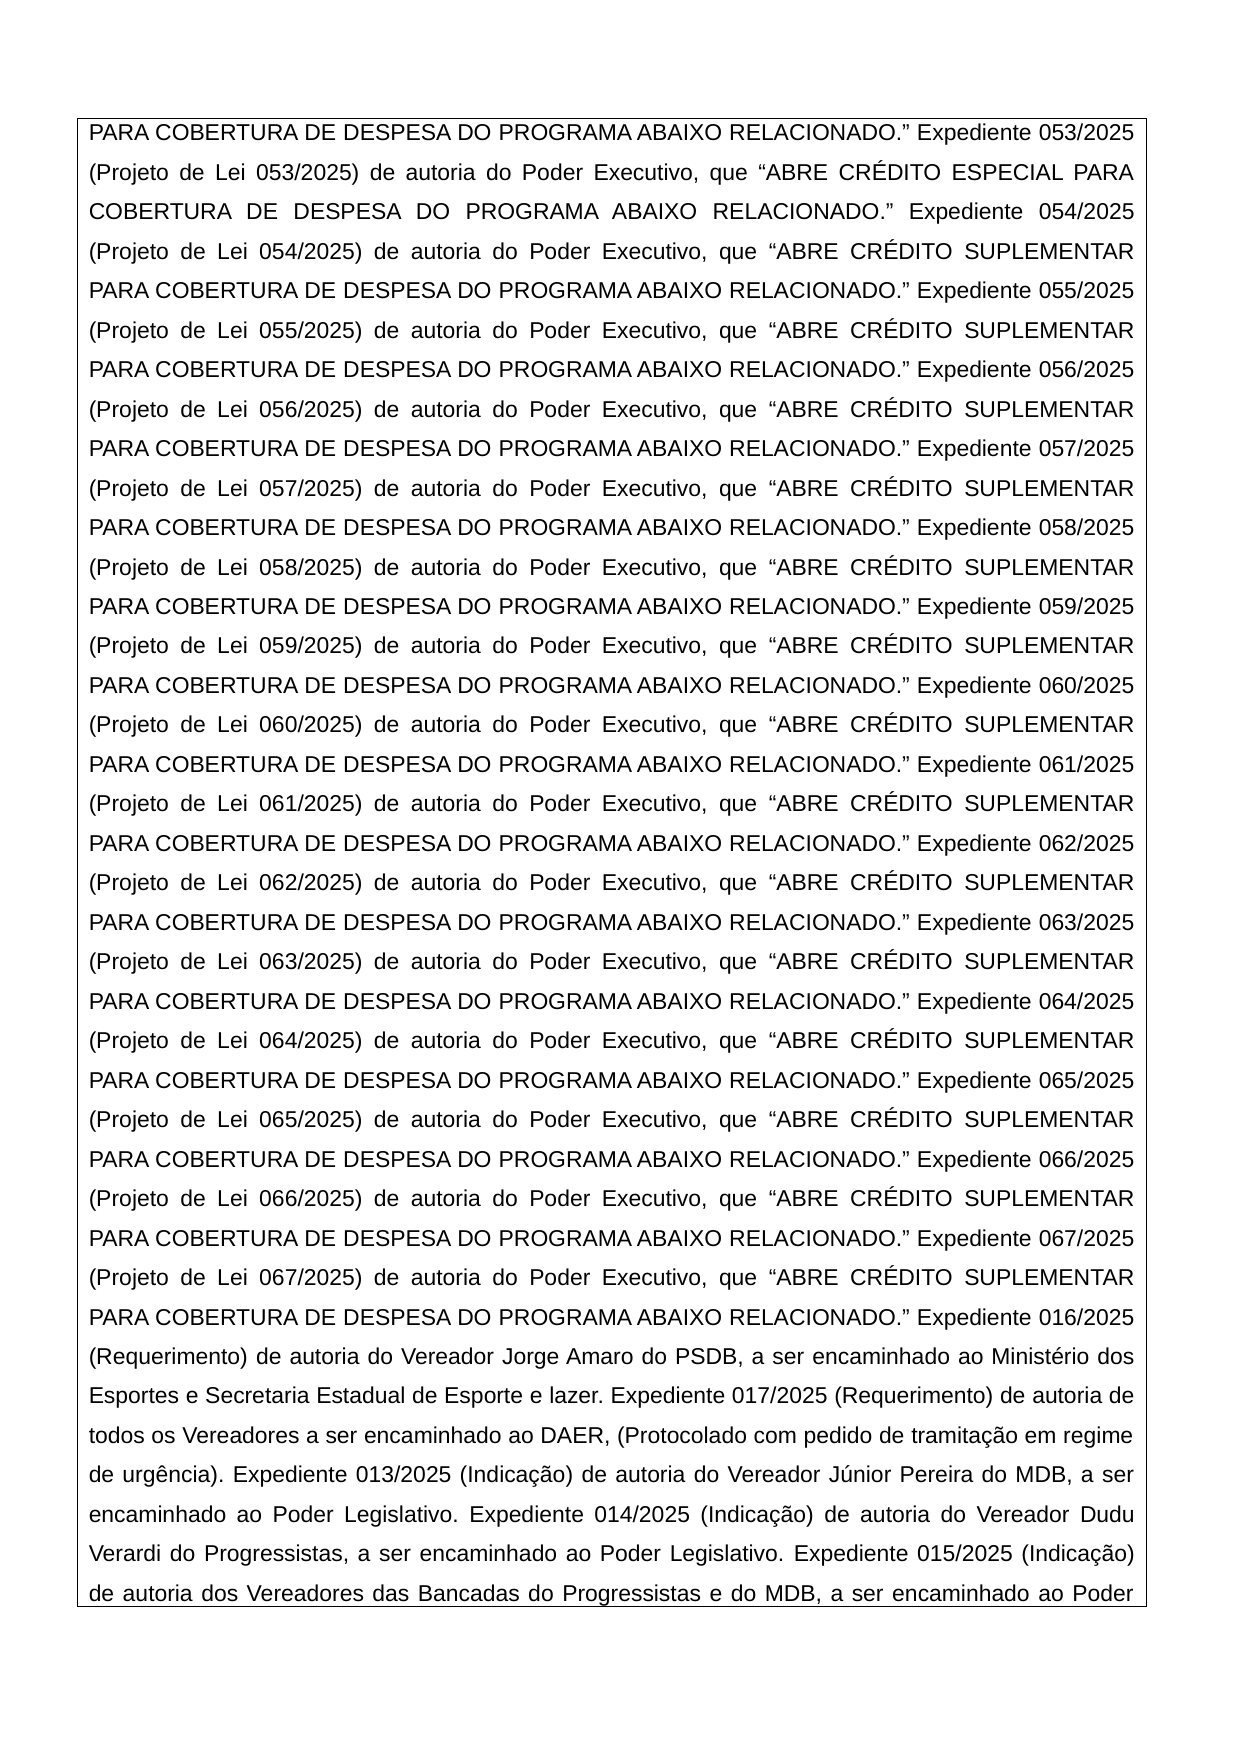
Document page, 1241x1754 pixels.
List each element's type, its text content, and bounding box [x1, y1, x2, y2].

table_header PARA COBERTURA DE DESPESA DO PROGRAMA ABAIXO RELACIONADO.” Expediente 053/2025 (Projeto de Lei 053/2025) de autoria do Poder Executivo, que “ABRE CRÉDITO ESPECIAL PARA COBERTURA DE DESPESA DO PROGRAMA ABAIXO RELACIONADO.” Expediente 054/2025 (Projeto de Lei 054/2025) de autoria do Poder Executivo, que “ABRE CRÉDITO SUPLEMENTAR PARA COBERTURA DE DESPESA DO PROGRAMA ABAIXO RELACIONADO.” Expediente 055/2025 (Projeto de Lei 055/2025) de autoria do Poder Executivo, que “ABRE CRÉDITO SUPLEMENTAR PARA COBERTURA DE DESPESA DO PROGRAMA ABAIXO RELACIONADO.” Expediente 056/2025 (Projeto de Lei 056/2025) de autoria do Poder Executivo, que “ABRE CRÉDITO SUPLEMENTAR PARA COBERTURA DE DESPESA DO PROGRAMA ABAIXO RELACIONADO.” Expediente 057/2025 (Projeto de Lei 057/2025) de autoria do Poder Executivo, que “ABRE CRÉDITO SUPLEMENTAR PARA COBERTURA DE DESPESA DO PROGRAMA ABAIXO RELACIONADO.” Expediente 058/2025 (Projeto de Lei 058/2025) de autoria do Poder Executivo, que “ABRE CRÉDITO SUPLEMENTAR PARA COBERTURA DE DESPESA DO PROGRAMA ABAIXO RELACIONADO.” Expediente 059/2025 (Projeto de Lei 059/2025) de autoria do Poder Executivo, que “ABRE CRÉDITO SUPLEMENTAR PARA COBERTURA DE DESPESA DO PROGRAMA ABAIXO RELACIONADO.” Expediente 060/2025 (Projeto de Lei 060/2025) de autoria do Poder Executivo, que “ABRE CRÉDITO SUPLEMENTAR PARA COBERTURA DE DESPESA DO PROGRAMA ABAIXO RELACIONADO.” Expediente 061/2025 (Projeto de Lei 061/2025) de autoria do Poder Executivo, que “ABRE CRÉDITO SUPLEMENTAR PARA COBERTURA DE DESPESA DO PROGRAMA ABAIXO RELACIONADO.” Expediente 062/2025 (Projeto de Lei 062/2025) de autoria do Poder Executivo, que “ABRE CRÉDITO SUPLEMENTAR PARA COBERTURA DE DESPESA DO PROGRAMA ABAIXO RELACIONADO.” Expediente 063/2025 (Projeto de Lei 063/2025) de autoria do Poder Executivo, que “ABRE CRÉDITO SUPLEMENTAR PARA COBERTURA DE DESPESA DO PROGRAMA ABAIXO RELACIONADO.” Expediente 064/2025 (Projeto de Lei 064/2025) de autoria do Poder Executivo, que “ABRE CRÉDITO SUPLEMENTAR PARA COBERTURA DE DESPESA DO PROGRAMA ABAIXO RELACIONADO.” Expediente 065/2025 (Projeto de Lei 065/2025) de autoria do Poder Executivo, que “ABRE CRÉDITO SUPLEMENTAR PARA COBERTURA DE DESPESA DO PROGRAMA ABAIXO RELACIONADO.” Expediente 066/2025 (Projeto de Lei 066/2025) de autoria do Poder Executivo, que “ABRE CRÉDITO SUPLEMENTAR PARA COBERTURA DE DESPESA DO PROGRAMA ABAIXO RELACIONADO.” Expediente 067/2025 (Projeto de Lei 067/2025) de autoria do Poder Executivo, que “ABRE CRÉDITO SUPLEMENTAR PARA COBERTURA DE DESPESA DO PROGRAMA ABAIXO RELACIONADO.” Expediente 016/2025 (Requerimento) de autoria do Vereador Jorge Amaro do PSDB, a ser encaminhado ao Ministério dos Esportes e Secretaria Estadual de Esporte e lazer. Expediente 017/2025 (Requerimento) de autoria de todos os Vereadores a ser encaminhado ao DAER, (Protocolado com pedido de tramitação em regime de urgência). Expediente 013/2025 (Indicação) de autoria do Vereador Júnior Pereira do MDB, a ser encaminhado ao Poder Legislativo. Expediente 014/2025 (Indicação) de autoria do Vereador Dudu Verardi do Progressistas, a ser encaminhado ao Poder Legislativo. Expediente 015/2025 (Indicação) de autoria dos Vereadores das Bancadas do Progressistas e do MDB, a ser encaminhado ao Poder [78, 119, 1146, 1606]
